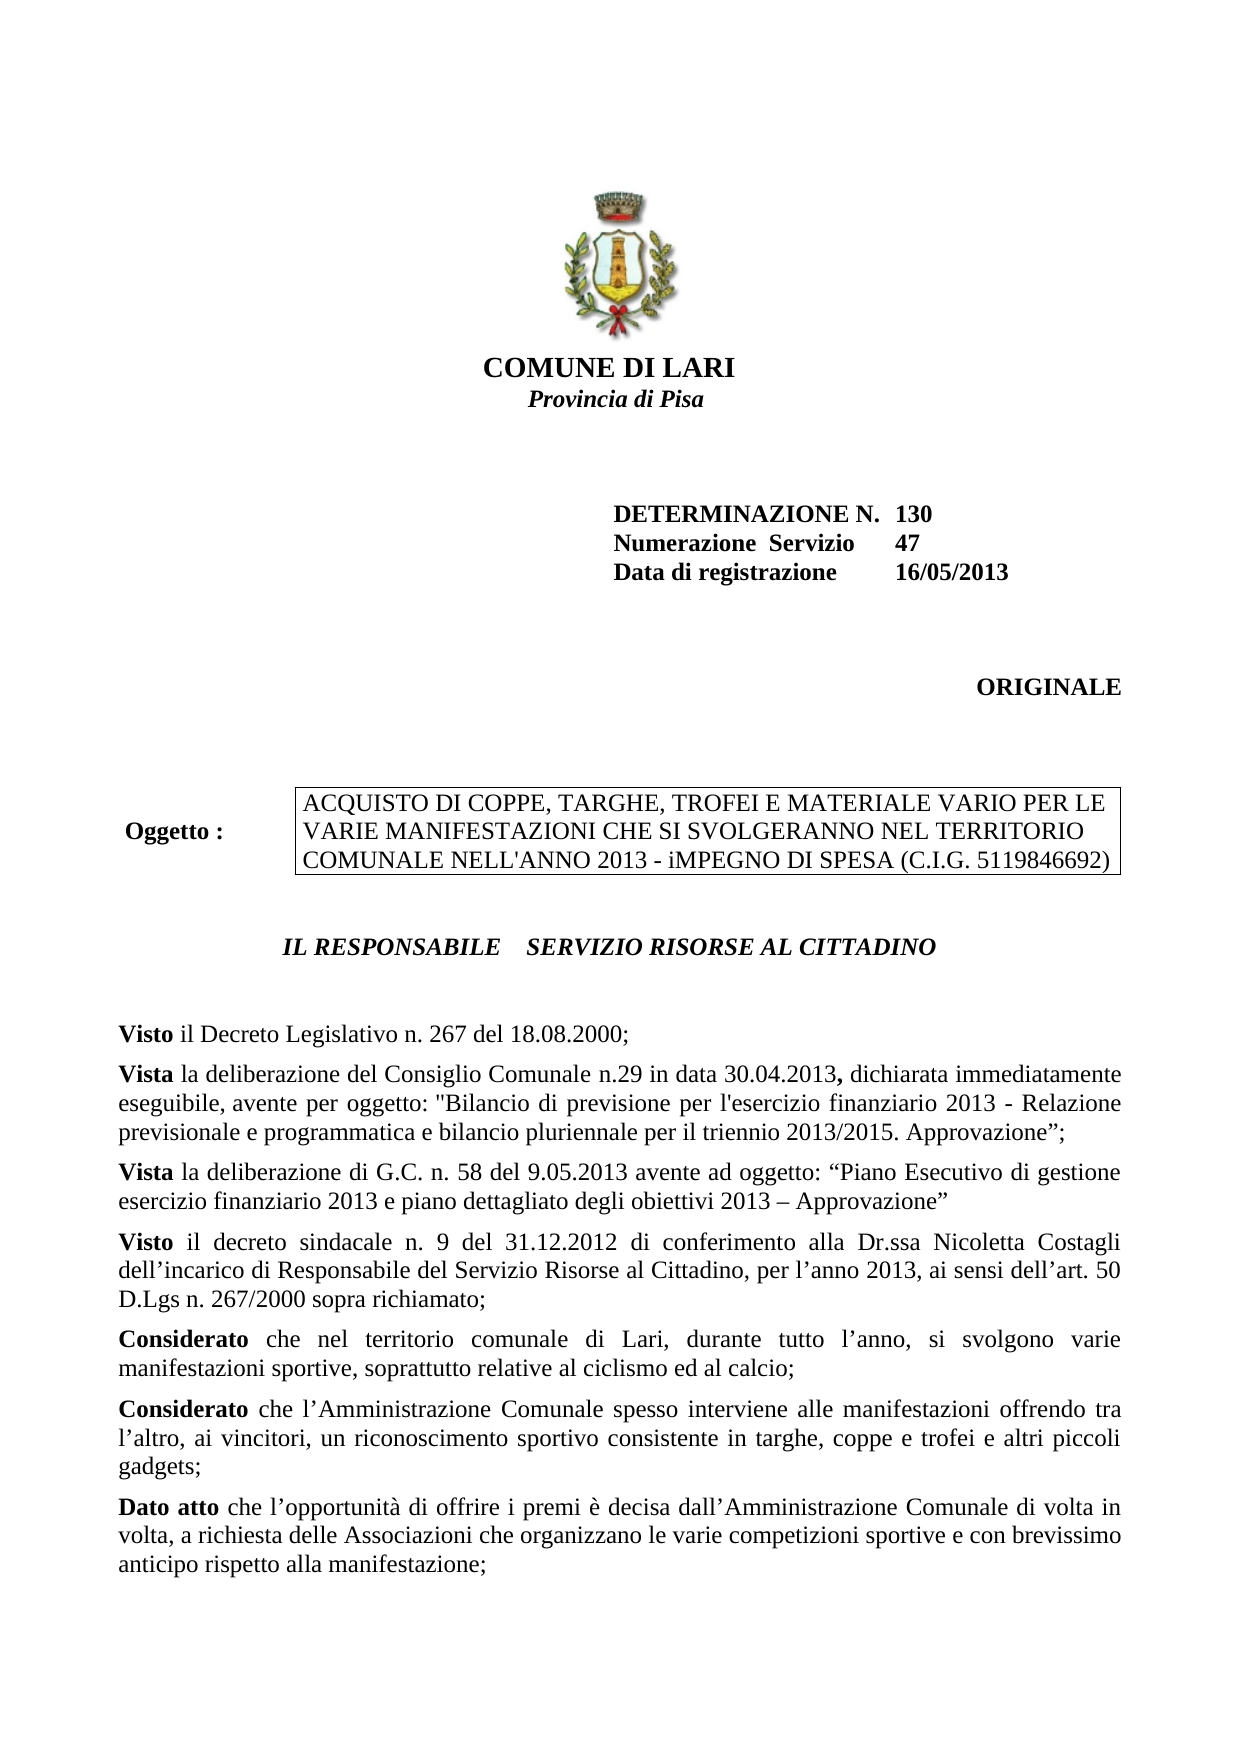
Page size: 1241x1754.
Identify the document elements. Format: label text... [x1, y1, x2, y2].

picture [558, 186, 682, 342]
text Dato atto che l’opportunità di offrire i premi è decisa dall’Amministrazione Comunale di volta in volta, a richiesta delle Associazioni che organizzano le varie competizioni sportive e con brevissimo anticipo rispetto alla manifestazione; [118, 1492, 1122, 1578]
subtitle ORIGINALE [118, 672, 1122, 700]
title Provincia di Pisa [118, 384, 1122, 413]
table_cell 16/05/2013 [888, 557, 1122, 585]
table_header DETERMINAZIONE N. [606, 499, 887, 528]
table_cell [345, 528, 606, 557]
text Vista la deliberazione di G.C. n. 58 del 9.05.2013 avente ad oggetto: “Piano Esecutivo di gestione esercizio finanziario 2013 e piano dettagliato degli obiettivi 2013 – Approvazione” [118, 1157, 1122, 1215]
text Vista la deliberazione del Consiglio Comunale n.29 in data 30.04.2013, dichiarata immediatamente eseguibile, avente per oggetto: "Bilancio di previsione per l'esercizio finanziario 2013 - Relazione previsionale e programmatica e bilancio pluriennale per il triennio 2013/2015. Approvazione”; [118, 1059, 1122, 1146]
text Considerato che l’Amministrazione Comunale spesso interviene alle manifestazioni offrendo tra l’altro, ai vincitori, un riconoscimento sportivo consistente in targhe, coppe e trofei e altri piccoli gadgets; [118, 1394, 1122, 1480]
table_cell [117, 528, 345, 557]
title comune di lari [118, 351, 1122, 384]
table_header ACQUISTO DI COPPE, TARGHE, TROFEI E MATERIALE VARIO PER LE VARIE MANIFESTAZIONI CHE SI SVOLGERANNO NEL TERRITORIO COMUNALE NELL'ANNO 2013 - iMPEGNO DI SPESA (C.I.G. 5119846692) [296, 788, 1120, 874]
text Visto il Decreto Legislativo n. 267 del 18.08.2000; [118, 1019, 1122, 1047]
table_cell Numerazione Servizio [606, 528, 887, 557]
text Considerato che nel territorio comunale di Lari, durante tutto l’anno, si svolgono varie manifestazioni sportive, soprattutto relative al ciclismo ed al calcio; [118, 1324, 1122, 1382]
table_cell Data di registrazione [606, 557, 887, 585]
table_cell 47 [888, 528, 1122, 557]
text IL RESPONSABILE SERVIZIO RISORSE AL CITTADINO [118, 932, 1122, 961]
text Visto il decreto sindacale n. 9 del 31.12.2012 di conferimento alla Dr.ssa Nicoletta Costagli dell’incarico di Responsabile del Servizio Risorse al Cittadino, per l’anno 2013, ai sensi dell’art. 50 D.Lgs n. 267/2000 sopra richiamato; [118, 1227, 1122, 1313]
table_header Oggetto : [117, 787, 295, 874]
table_cell [345, 557, 606, 585]
table_header [117, 499, 345, 528]
table_header [345, 499, 606, 528]
table_cell [117, 557, 345, 585]
table_header 130 [888, 499, 1122, 528]
